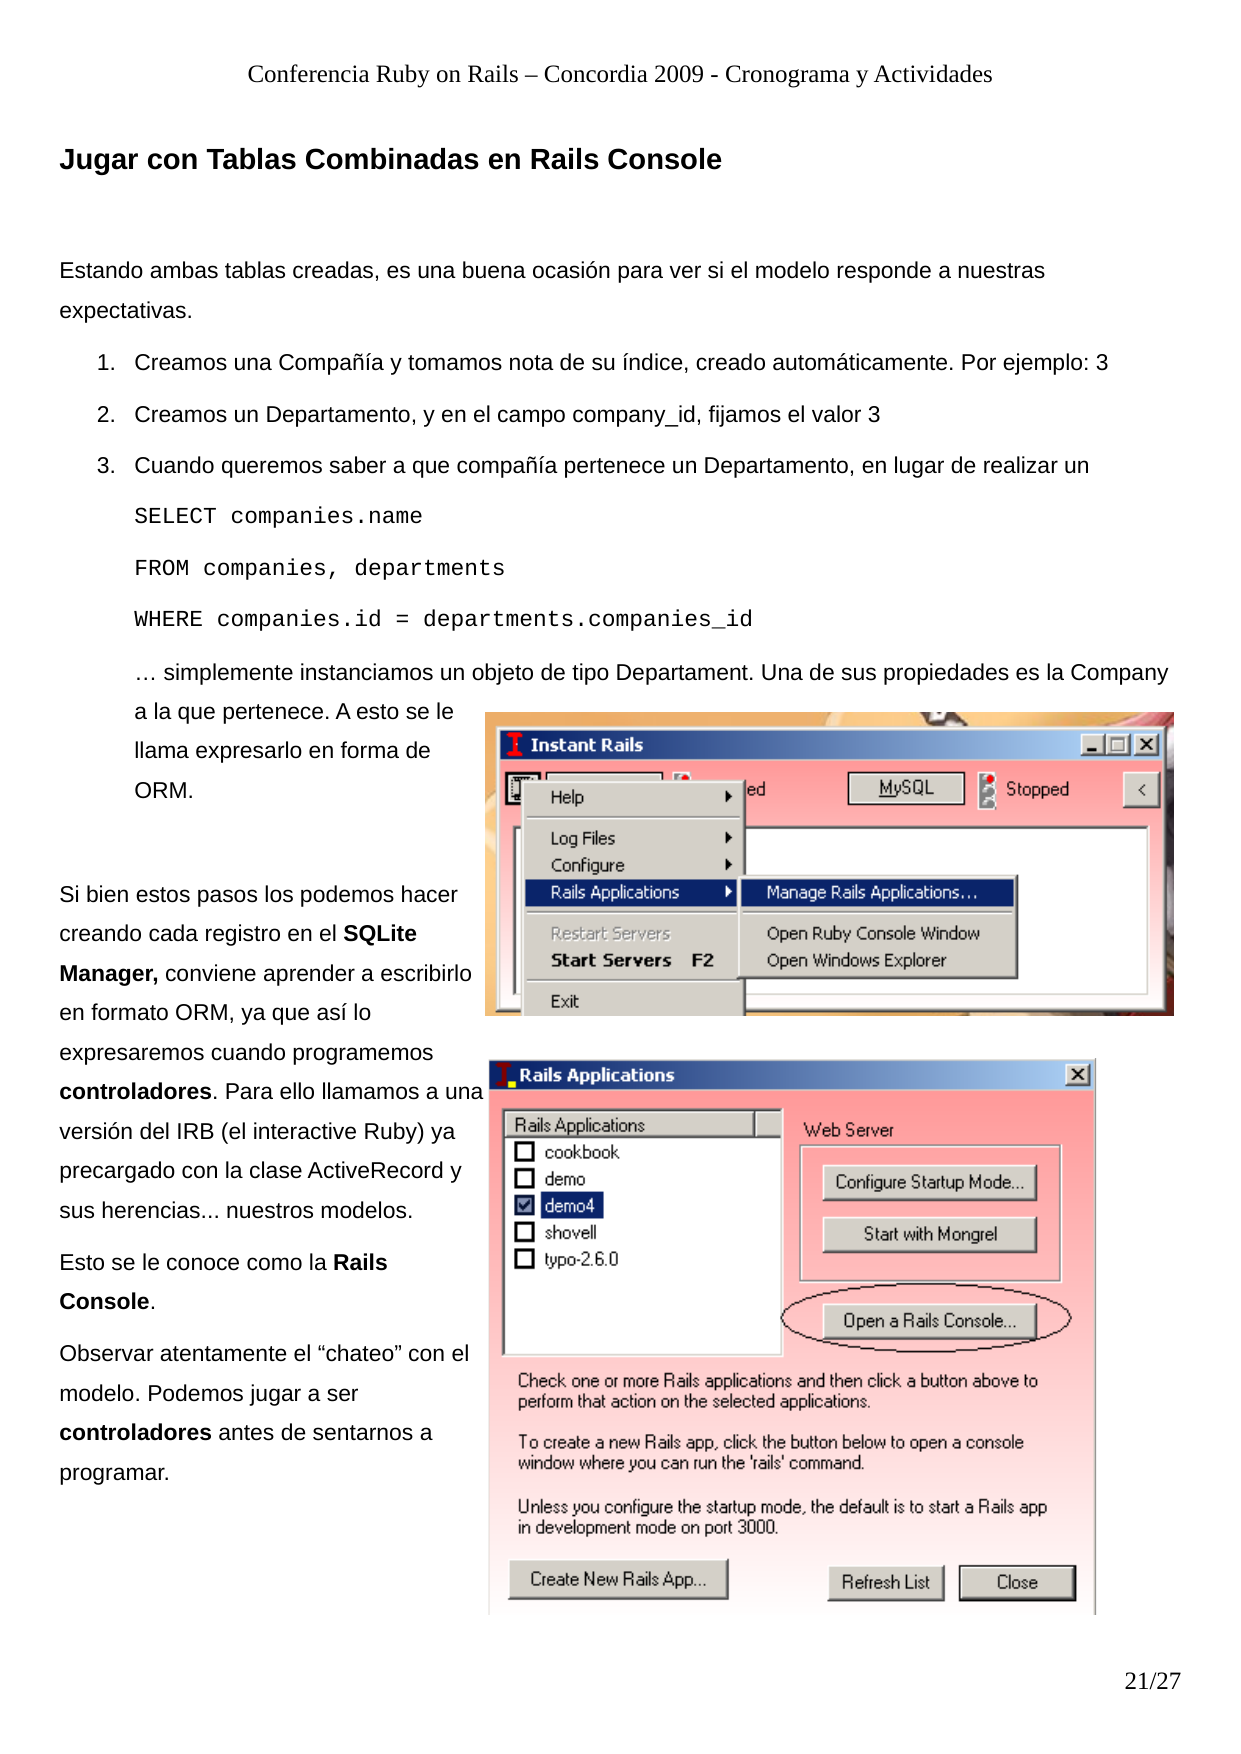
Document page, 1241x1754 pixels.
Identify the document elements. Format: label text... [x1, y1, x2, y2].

text [1097, 1340, 1181, 1485]
list Creamos una Compañía y tomamos nota de su índice, creado automáticamente. Por ejemplo: 3 [97, 348, 1181, 375]
text Esto se le conoce como la Rails Console. [59, 1249, 488, 1314]
list Creamos un Departamento, y en el campo company_id, fijamos el valor 3 [97, 401, 1181, 427]
list … simplemente instanciamos un objeto de tipo Departament. Una de sus propiedades es la Company a la que pertenece. A esto se le llama expresarlo en forma de ORM. [97, 658, 1181, 803]
text Si bien estos pasos los podemos hacer creando cada registro en el SQLite Manager, conviene aprender a escribirlo en formato ORM, ya que así lo expresaremos cuando programemos controladores. Para ello llamamos a una versión del IRB (el interactive Ruby) ya precargado con la clase ActiveRecord y sus herencias... nuestros modelos. [59, 881, 1181, 1223]
list Cuando queremos saber a que compañía pertenece un Departamento, en lugar de realizar un [97, 452, 1181, 479]
text [1097, 1249, 1181, 1314]
subtitle Jugar con Tablas Combinadas en Rails Console [59, 142, 1181, 176]
text Estando ambas tablas creadas, es una buena ocasión para ver si el modelo responde a nuestras expectativas. [59, 257, 1181, 323]
text Observar atentamente el “chateo” con el modelo. Podemos jugar a ser controladores antes de sentarnos a programar. [59, 1340, 488, 1485]
list WHERE companies.id = departments.companies_id [97, 607, 1181, 633]
list SELECT companies.name [97, 504, 1181, 530]
list FROM companies, departments [97, 556, 1181, 582]
